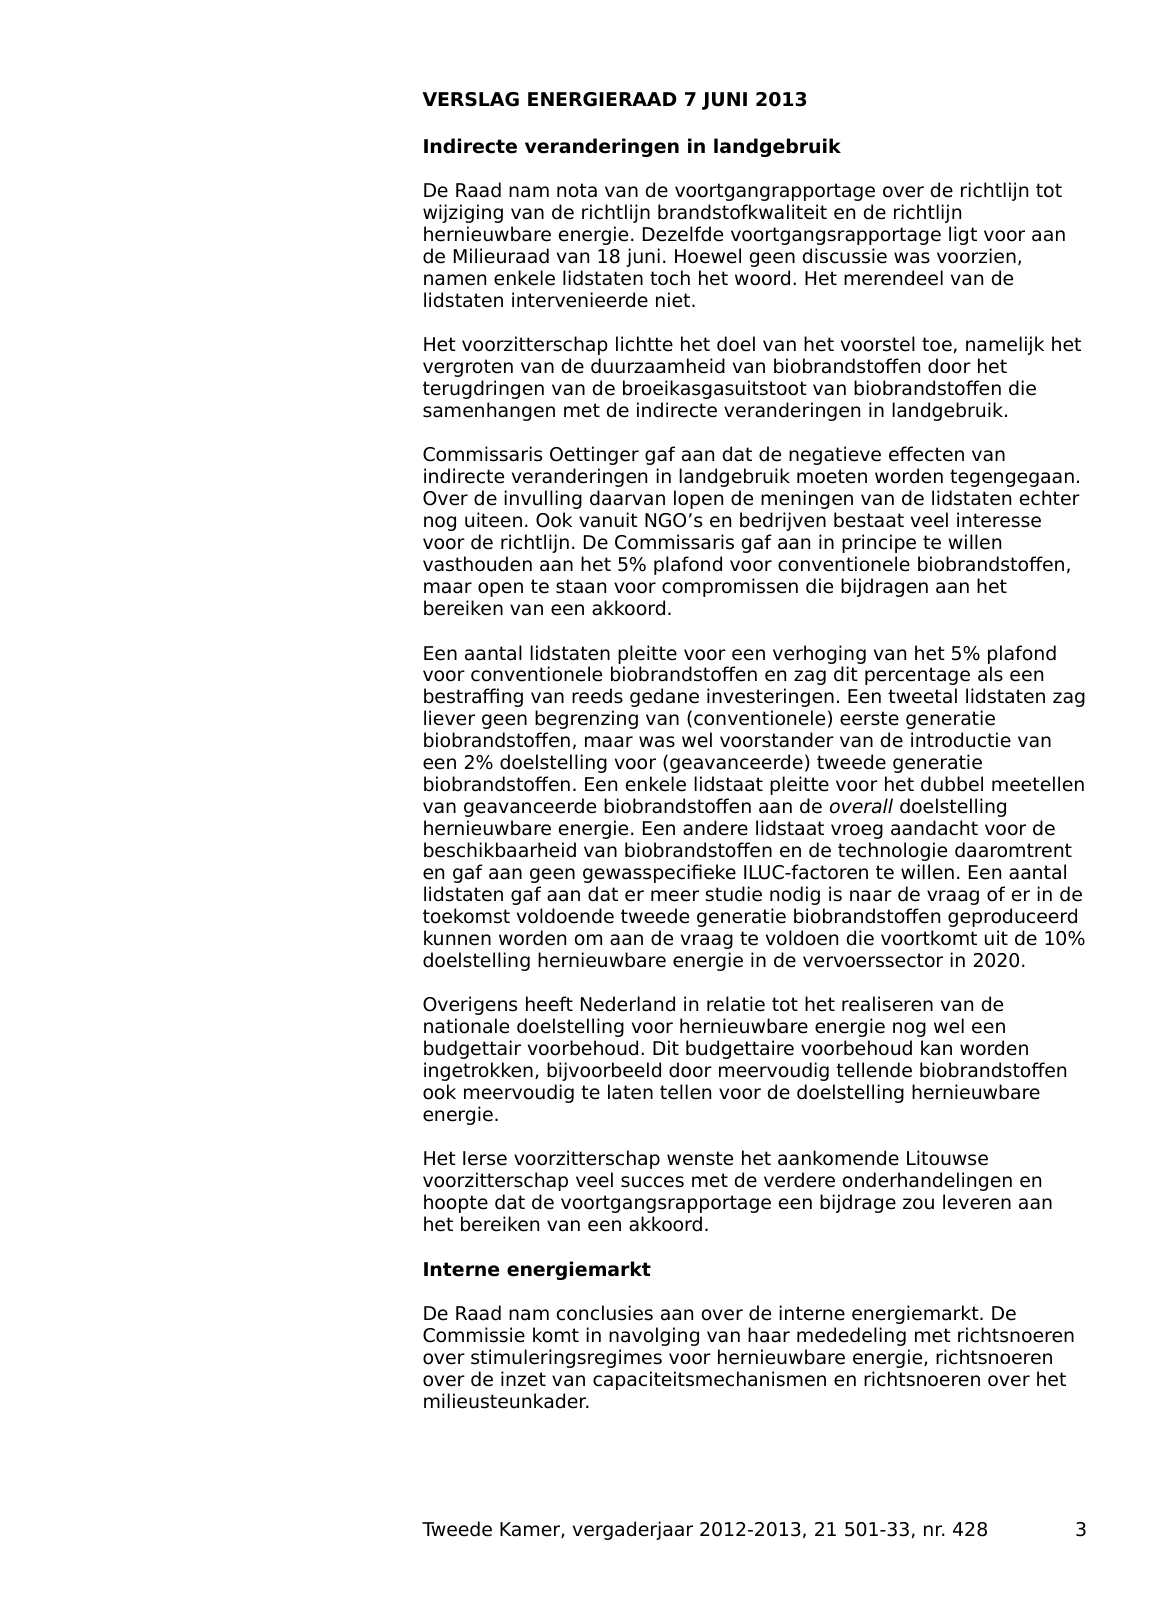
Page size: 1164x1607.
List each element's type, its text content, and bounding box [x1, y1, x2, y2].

text Het Ierse voorzitterschap wenste het aankomende Litouwse voorzitterschap veel succes met de verdere onderhandelingen en hoopte dat de voortgangsrapportage een bijdrage zou leveren aan het bereiken van een akkoord. [422, 1148, 1087, 1236]
text De Raad nam conclusies aan over de interne energiemarkt. De Commissie komt in navolging van haar mededeling met richtsnoeren over stimuleringsregimes voor hernieuwbare energie, richtsnoeren over de inzet van capaciteitsmechanismen en richtsnoeren over het milieusteunkader. [422, 1303, 1087, 1412]
text Een aantal lidstaten pleitte voor een verhoging van het 5% plafond voor conventionele biobrandstoffen en zag dit percentage als een bestraffing van reeds gedane investeringen. Een tweetal lidstaten zag liever geen begrenzing van (conventionele) eerste generatie biobrandstoffen, maar was wel voorstander van de introductie van een 2% doelstelling voor (geavanceerde) tweede generatie biobrandstoffen. Een enkele lidstaat pleitte voor het dubbel meetellen van geavanceerde biobrandstoffen aan de overall doelstelling hernieuwbare energie. Een andere lidstaat vroeg aandacht voor de beschikbaarheid van biobrandstoffen en de technologie daaromtrent en gaf aan geen gewasspecifieke ILUC-factoren te willen. Een aantal lidstaten gaf aan dat er meer studie nodig is naar de vraag of er in de toekomst voldoende tweede generatie biobrandstoffen geproduceerd kunnen worden om aan de vraag te voldoen die voortkomt uit de 10% doelstelling hernieuwbare energie in de vervoerssector in 2020. [422, 642, 1087, 972]
text Commissaris Oettinger gaf aan dat de negatieve effecten van indirecte veranderingen in landgebruik moeten worden tegengegaan. Over de invulling daarvan lopen de meningen van de lidstaten echter nog uiteen. Ook vanuit NGO’s en bedrijven bestaat veel interesse voor de richtlijn. De Commissaris gaf aan in principe te willen vasthouden aan het 5% plafond voor conventionele biobrandstoffen, maar open te staan voor compromissen die bijdragen aan het bereiken van een akkoord. [422, 444, 1087, 620]
text Het voorzitterschap lichtte het doel van het voorstel toe, namelijk het vergroten van de duurzaamheid van biobrandstoffen door het terugdringen van de broeikasgasuitstoot van biobrandstoffen die samenhangen met de indirecte veranderingen in landgebruik. [422, 334, 1087, 422]
subtitle Indirecte veranderingen in landgebruik [422, 136, 1087, 158]
subtitle Interne energiemarkt [422, 1258, 1087, 1280]
text Overigens heeft Nederland in relatie tot het realiseren van de nationale doelstelling voor hernieuwbare energie nog wel een budgettair voorbehoud. Dit budgettaire voorbehoud kan worden ingetrokken, bijvoorbeeld door meervoudig tellende biobrandstoffen ook meervoudig te laten tellen voor de doelstelling hernieuwbare energie. [422, 994, 1087, 1126]
subtitle VERSLAG ENERGIERAAD 7 JUNI 2013 [422, 89, 1087, 111]
text De Raad nam nota van de voortgangrapportage over de richtlijn tot wijziging van de richtlijn brandstofkwaliteit en de richtlijn hernieuwbare energie. Dezelfde voortgangsrapportage ligt voor aan de Milieuraad van 18 juni. Hoewel geen discussie was voorzien, namen enkele lidstaten toch het woord. Het merendeel van de lidstaten intervenieerde niet. [422, 180, 1087, 312]
